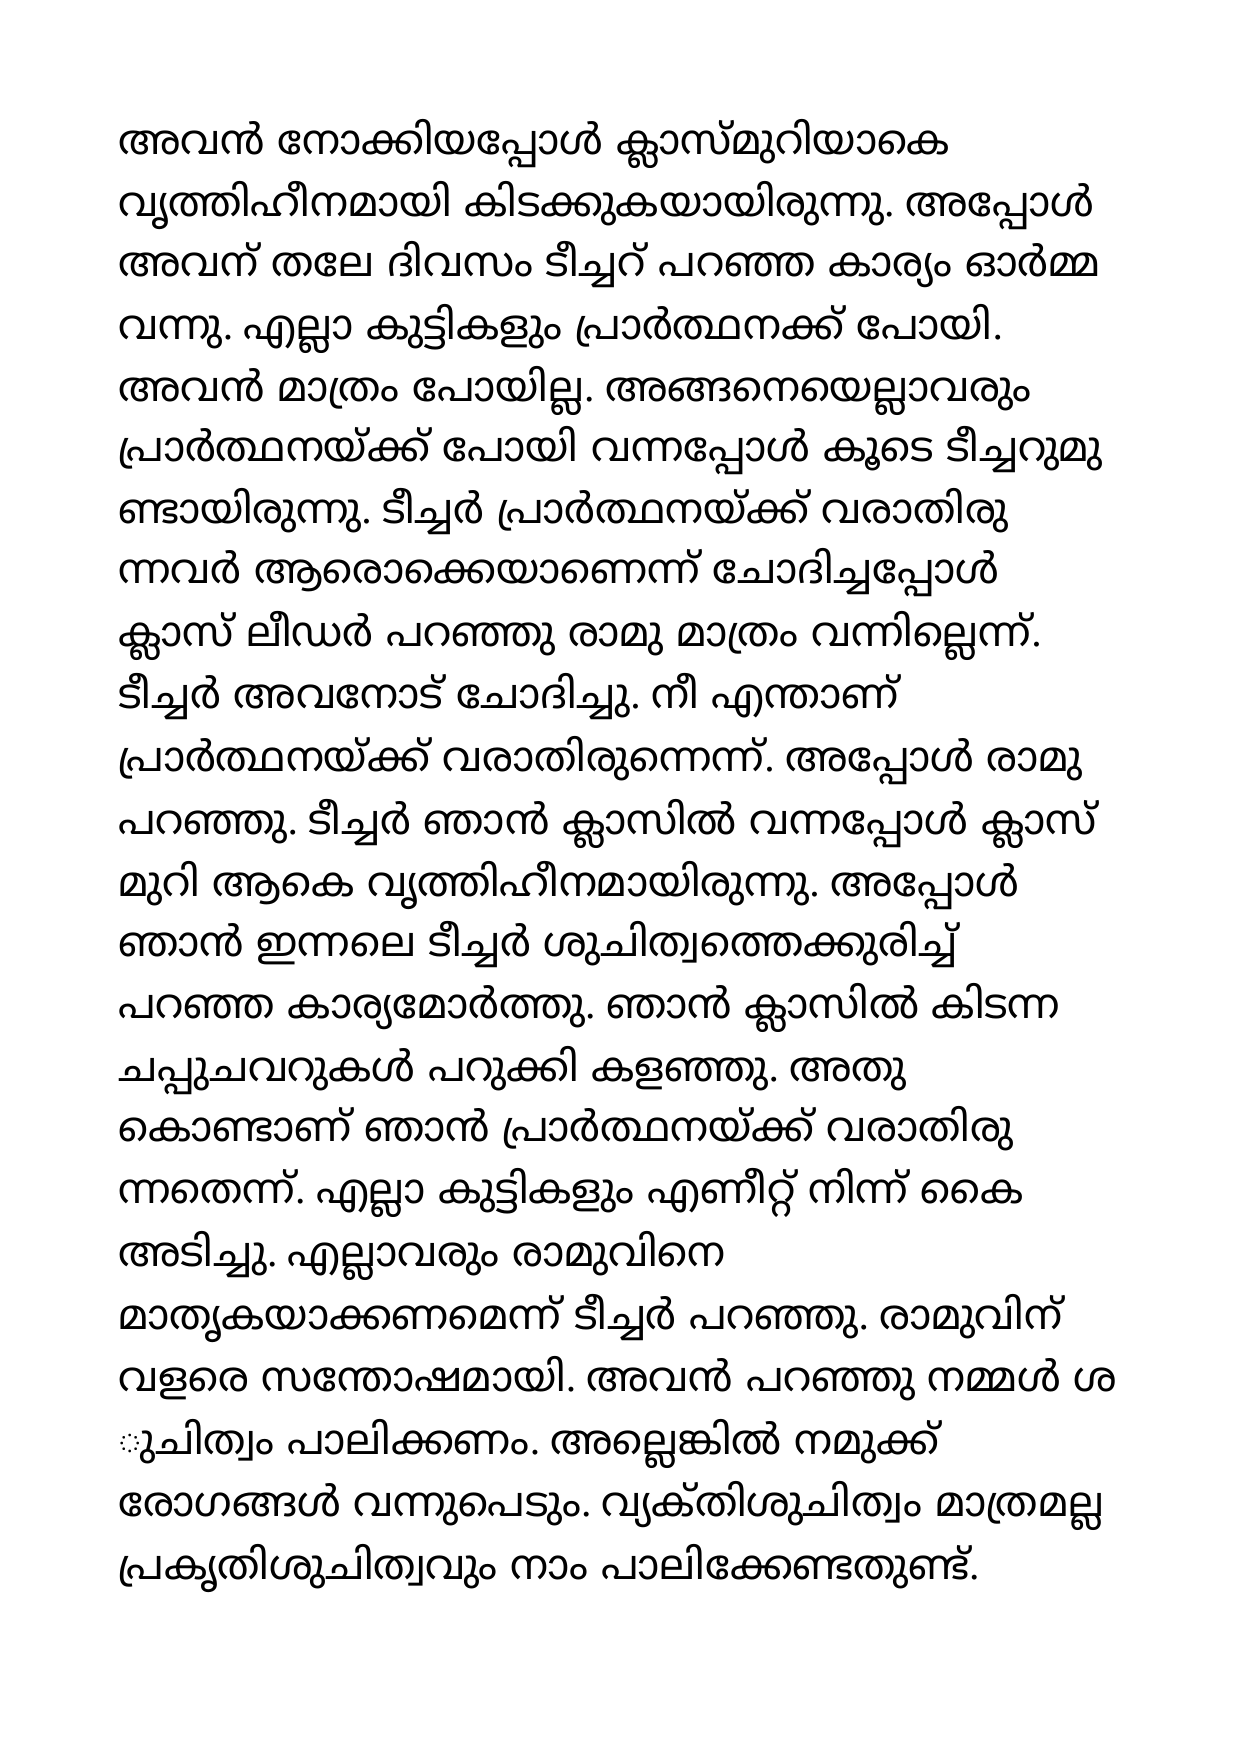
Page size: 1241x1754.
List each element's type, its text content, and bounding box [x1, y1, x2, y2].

text അവൻ നോക്കിയപ്പോൾ ക്ലാസ്‍മ‍ുറിയാകെ വൃത്തിഹീനമായി കിടക്ക‍ുകയായിര‍ുന്ന‍ു. അപ്പോൾ അവന് തലേ ദിവസം ടീച്ചറ് പറഞ്ഞ കാര്യം ഓർമ്മ വന്ന‍ു. എല്ലാ ക‍ുട്ടികള‍ും പ്രാർത്ഥനക്ക് പോയി. അവൻ മാത്രം പോയില്ല. അങ്ങനെയെല്ലാവര‍ും പ്രാർത്ഥനയ്‍ക്ക് പോയി വന്നപ്പോൾ ക‍ൂടെ ടീച്ചറ‍ുമ‍ുണ്ടായിര‍ുന്ന‍ു. ടീച്ചർ പ്രാർത്ഥനയ്‍ക്ക് വരാതിര‍ുന്നവർ ആരൊക്കെയാണെന്ന് ചോദിച്ചപ്പോൾ ക്ലാസ് ലീഡർ പറ‍ഞ്ഞ‍ു രാമ‍ു മാത്രം വന്നില്ലെന്ന്. ടീച്ചർ അവനോട് ചോദിച്ച‍ു. നീ എന്താണ് പ്രാർത്ഥനയ്‍ക്ക് വരാതിര‍ുന്നെന്ന്. അപ്പോൾ രാമ‍ു പറഞ്ഞ‍ു. ടീച്ചർ ഞാൻ ക്ലാസിൽ വന്നപ്പോൾ ക്ലാസ്‍മ‍ുറി ആകെ വൃത്തിഹീനമായിര‍ുന്ന‍ു. അപ്പോൾ ഞാൻ ഇന്നലെ ടീച്ചർ ശ‍ുചിത്വത്തെക്ക‍ുരിച്ച് പറഞ്ഞ കാര്യമോർത്ത‍ു. ഞാൻ ക്ലാസിൽ കിടന്ന ചപ്പ‍ുചവറ‍ുകൾ പറ‍ുക്കി കളഞ്ഞ‍ു. അത‍ുകൊണ്ടാണ് ഞാൻ പ്രാർത്ഥനയ്‍ക്ക് വരാതിര‍ുന്നതെന്ന്. എല്ലാ ക‍ുട്ടികള‍ും എണീറ്റ് നിന്ന് കൈ അടിച്ച‍ു. എല്ലാവര‍ും രാമ‍ുവിനെ മാതൃകയാക്കണമെന്ന് ടീച്ചർ പറഞ്ഞ‍ു. രാമ‍ുവിന് വളരെ സന്തോഷമായി. അവൻ പറഞ്ഞ‍ു നമ്മൾ ശ‍ുചിത്വം പാലിക്കണം. അല്ലെങ്കിൽ നമ‍ുക്ക് രോഗങ്ങൾ വന്ന‍ുപെട‍ും. വ്യക‍്തിശ‍ുചിത്വം മാത്രമല്ല പ്രകൃതിശ‍ുചിത്വവ‍ും നാം പാലിക്കേണ്ടത‍ുണ്ട്. [118, 118, 1122, 1595]
